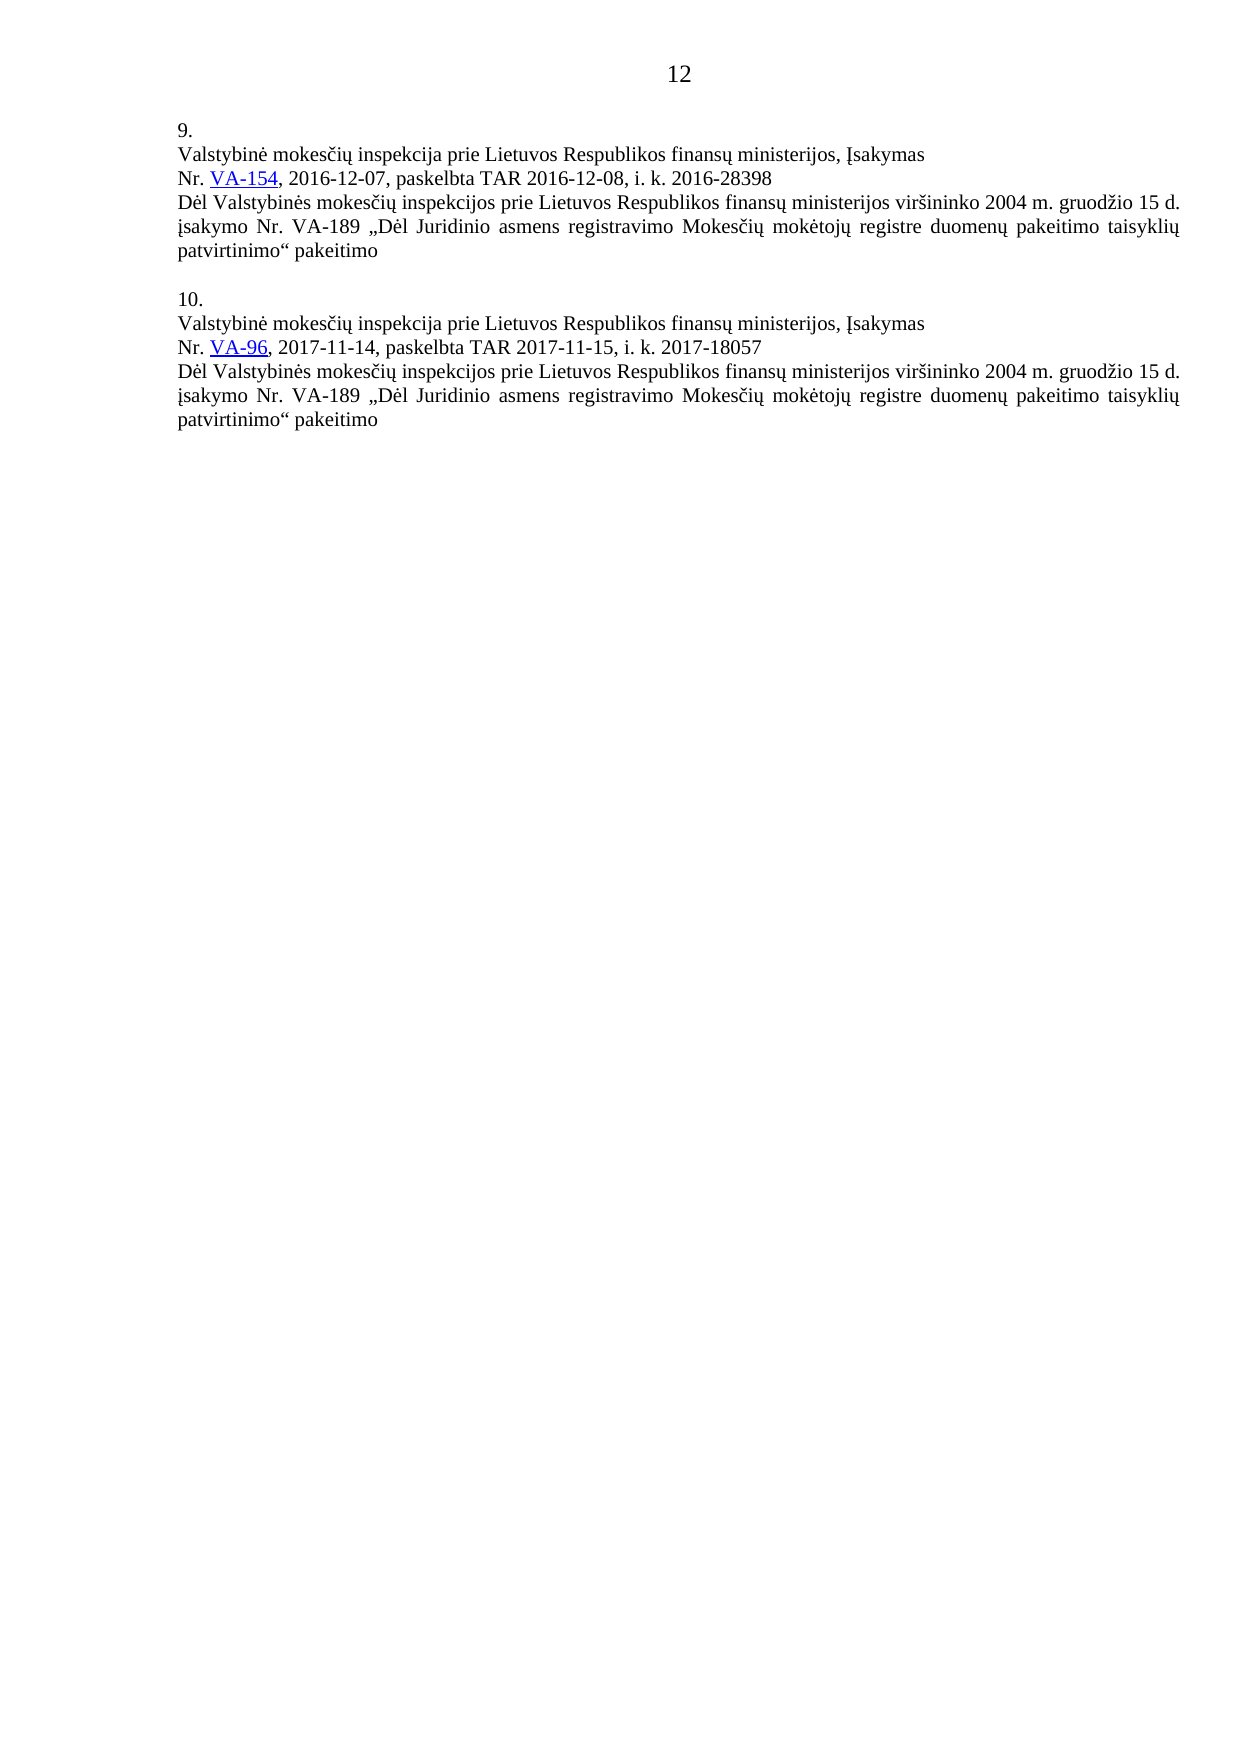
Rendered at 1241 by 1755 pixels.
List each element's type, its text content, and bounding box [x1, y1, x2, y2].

text Dėl Valstybinės mokesčių inspekcijos prie Lietuvos Respublikos finansų ministerijos viršininko 2004 m. gruodžio 15 d. įsakymo Nr. VA-189 „Dėl Juridinio asmens registravimo Mokesčių mokėtojų registre duomenų pakeitimo taisyklių patvirtinimo“ pakeitimo [177, 359, 1181, 431]
text Valstybinė mokesčių inspekcija prie Lietuvos Respublikos finansų ministerijos, Įsakymas [177, 311, 1181, 335]
text Dėl Valstybinės mokesčių inspekcijos prie Lietuvos Respublikos finansų ministerijos viršininko 2004 m. gruodžio 15 d. įsakymo Nr. VA-189 „Dėl Juridinio asmens registravimo Mokesčių mokėtojų registre duomenų pakeitimo taisyklių patvirtinimo“ pakeitimo [177, 190, 1181, 262]
text Valstybinė mokesčių inspekcija prie Lietuvos Respublikos finansų ministerijos, Įsakymas [177, 142, 1181, 166]
text 10. [177, 287, 1181, 311]
text 9. [177, 118, 1181, 142]
text Nr. VA-154, 2016-12-07, paskelbta TAR 2016-12-08, i. k. 2016-28398 [177, 166, 1181, 190]
text Nr. VA-96, 2017-11-14, paskelbta TAR 2017-11-15, i. k. 2017-18057 [177, 335, 1181, 359]
